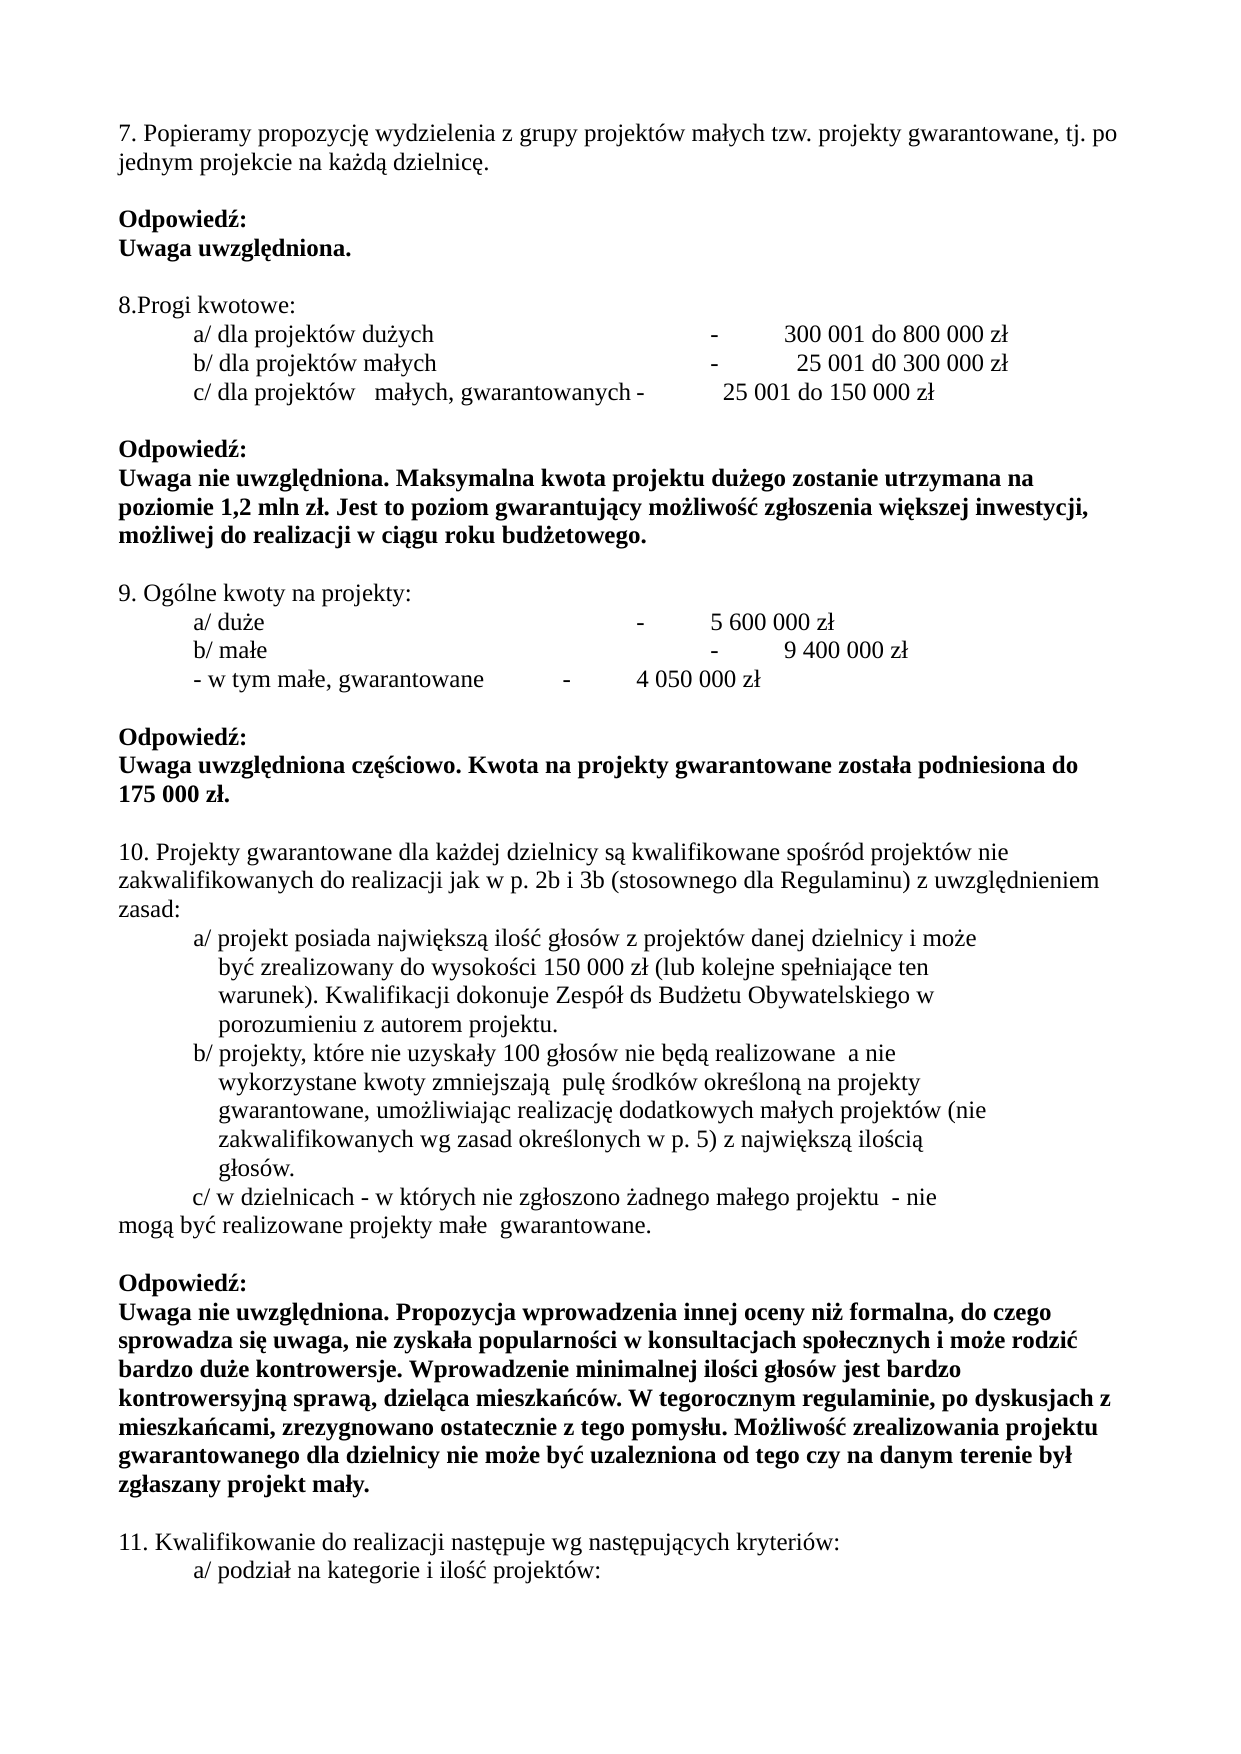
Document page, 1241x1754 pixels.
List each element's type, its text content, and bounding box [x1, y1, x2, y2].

list a/ projekt posiada największą ilość głosów z projektów danej dzielnicy i może [156, 923, 1122, 952]
text Uwaga nie uwzględniona. Propozycja wprowadzenia innej oceny niż formalna, do czego sprowadza się uwaga, nie zyskała popularności w konsultacjach społecznych i może rodzić bardzo duże kontrowersje. Wprowadzenie minimalnej ilości głosów jest bardzo kontrowersyjną sprawą, dzieląca mieszkańców. W tegorocznym regulaminie, po dyskusjach z mieszkańcami, zrezygnowano ostatecznie z tego pomysłu. Możliwość zrealizowania projektu gwarantowanego dla dzielnicy nie może być uzalezniona od tego czy na danym terenie był zgłaszany projekt mały. [118, 1297, 1122, 1498]
list - w tym małe, gwarantowane - 4 050 000 zł [156, 664, 1122, 693]
list gwarantowane, umożliwiając realizację dodatkowych małych projektów (nie [156, 1096, 1122, 1124]
text Odpowiedź: [118, 204, 1122, 233]
list zakwalifikowanych wg zasad określonych w p. 5) z największą ilością [156, 1124, 1122, 1153]
list głosów. [156, 1153, 1122, 1182]
list a/ dla projektów dużych - 300 001 do 800 000 zł [156, 319, 1122, 348]
text 8.Progi kwotowe: [118, 291, 1122, 319]
text 9. Ogólne kwoty na projekty: [118, 578, 1122, 607]
list b/ dla projektów małych - 25 001 d0 300 000 zł [156, 348, 1122, 377]
list a/ duże - 5 600 000 zł [156, 607, 1122, 636]
text Odpowiedź: [118, 722, 1122, 751]
list porozumieniu z autorem projektu. b/ projekty, które nie uzyskały 100 głosów nie będą realizowane a nie [156, 1009, 1122, 1067]
text c/ w dzielnicach - w których nie zgłoszono żadnego małego projektu - nie mogą być realizowane projekty małe gwarantowane. [118, 1182, 1122, 1239]
list być zrealizowany do wysokości 150 000 zł (lub kolejne spełniające ten [156, 952, 1122, 981]
text 11. Kwalifikowanie do realizacji następuje wg następujących kryteriów: [118, 1527, 1122, 1556]
text Uwaga uwzględniona częściowo. Kwota na projekty gwarantowane została podniesiona do 175 000 zł. [118, 751, 1122, 808]
text Uwaga nie uwzględniona. Maksymalna kwota projektu dużego zostanie utrzymana na poziomie 1,2 mln zł. Jest to poziom gwarantujący możliwość zgłoszenia większej inwestycji, możliwej do realizacji w ciągu roku budżetowego. [118, 463, 1122, 549]
text Odpowiedź: [118, 1268, 1122, 1297]
list a/ podział na kategorie i ilość projektów: [156, 1556, 1122, 1584]
text 10. Projekty gwarantowane dla każdej dzielnicy są kwalifikowane spośród projektów nie zakwalifikowanych do realizacji jak w p. 2b i 3b (stosownego dla Regulaminu) z uwzględnieniem zasad: [118, 837, 1122, 923]
list b/ małe - 9 400 000 zł [156, 636, 1122, 664]
text Odpowiedź: [118, 434, 1122, 463]
text Uwaga uwzględniona. [118, 233, 1122, 262]
list c/ dla projektów małych, gwarantowanych - 25 001 do 150 000 zł [156, 377, 1122, 406]
list wykorzystane kwoty zmniejszają pulę środków określoną na projekty [156, 1067, 1122, 1096]
list warunek). Kwalifikacji dokonuje Zespół ds Budżetu Obywatelskiego w [156, 981, 1122, 1009]
text 7. Popieramy propozycję wydzielenia z grupy projektów małych tzw. projekty gwarantowane, tj. po jednym projekcie na każdą dzielnicę. [118, 118, 1122, 176]
